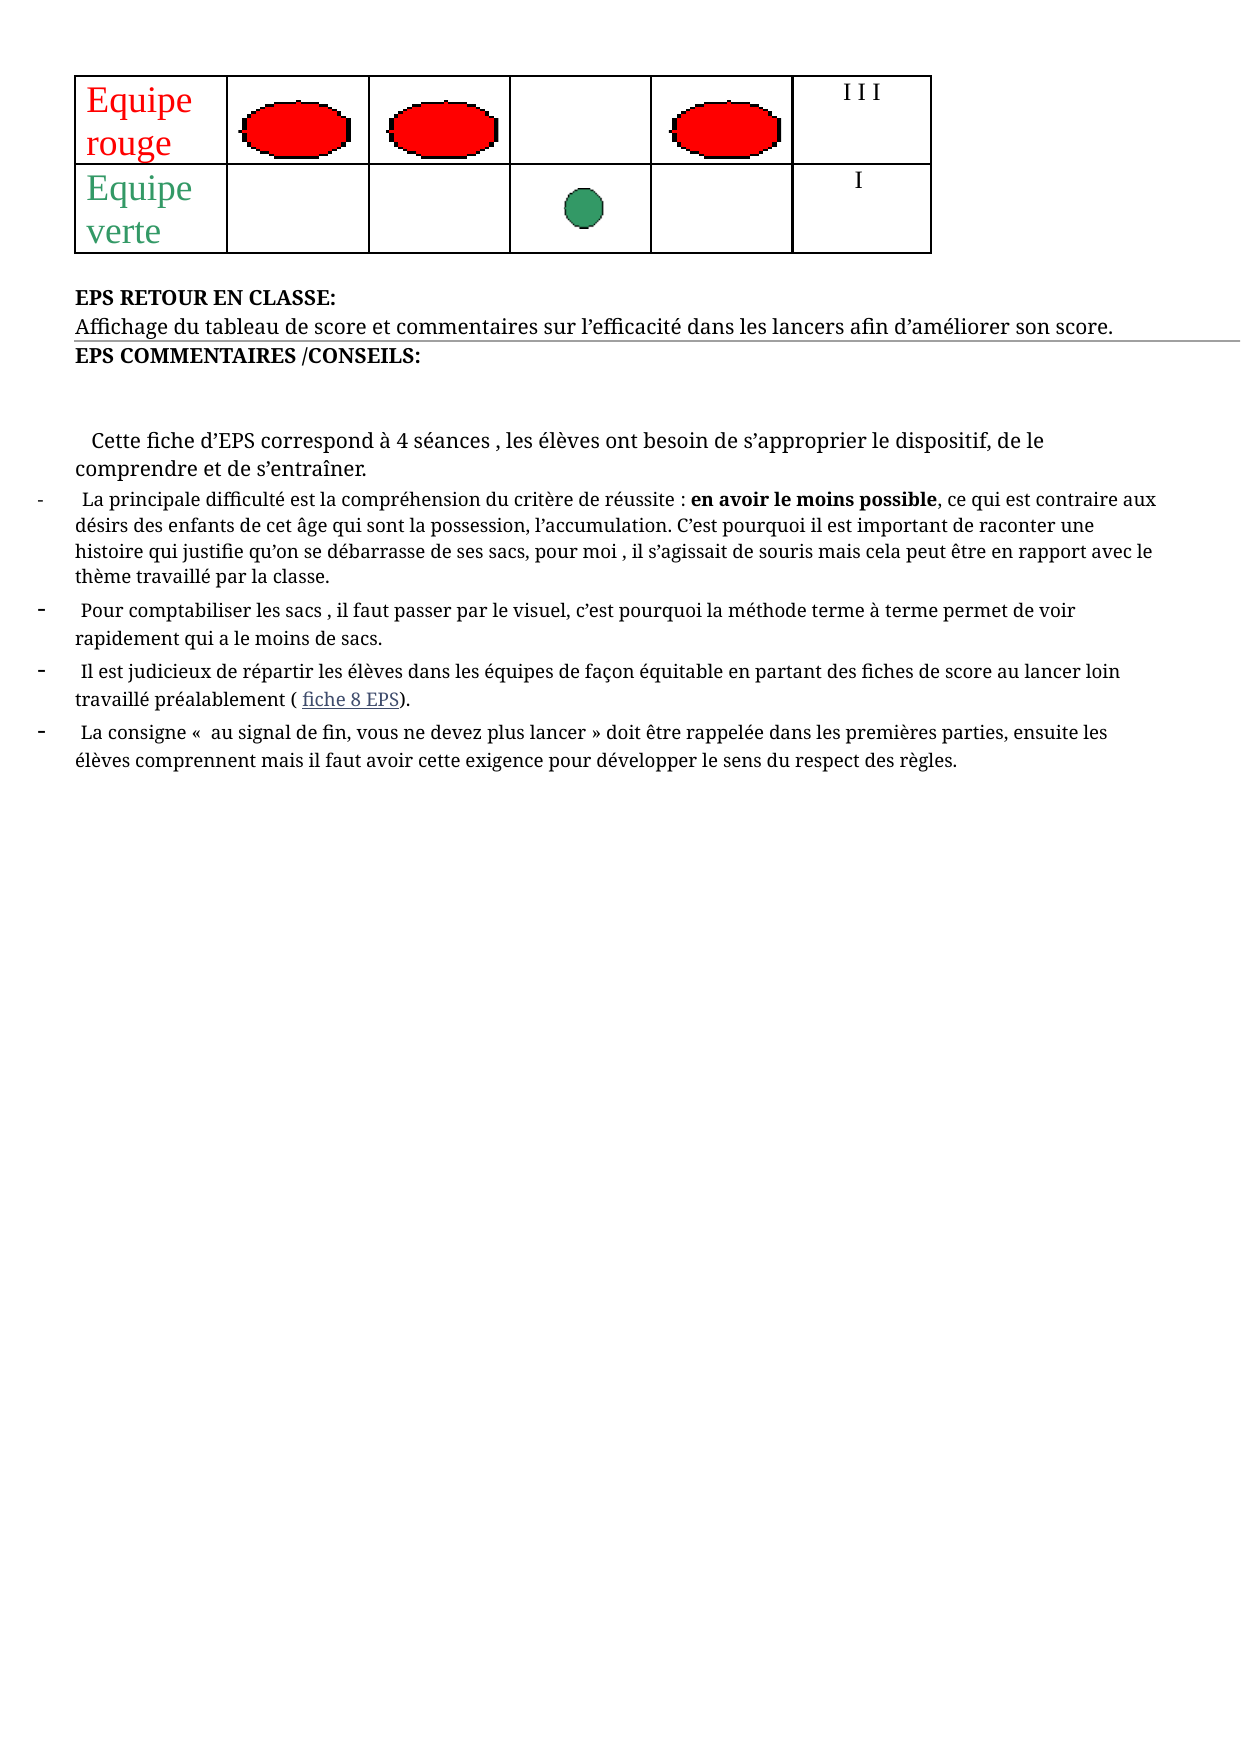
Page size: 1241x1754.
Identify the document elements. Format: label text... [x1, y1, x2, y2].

picture [386, 100, 499, 159]
table_cell I [794, 165, 930, 252]
text - Il est judicieux de répartir les élèves dans les équipes de façon équitable en partant des fiches de score au lancer loin travaillé préalablement ( fiche 8 EPS). [37, 650, 1165, 711]
table_cell Equipe verte [76, 165, 226, 252]
table_cell [511, 165, 650, 252]
picture [238, 100, 351, 159]
table_cell I I I [794, 77, 930, 163]
table_cell [228, 77, 368, 163]
table_cell [370, 165, 509, 252]
text EPS COMMENTAIRES /CONSEILS: Cette fiche d’EPS correspond à 4 séances , les élèves ont besoin de s’approprier le dispositif, de le comprendre et de s’entraîner. [75, 342, 1165, 483]
table_cell [652, 77, 791, 163]
text - La consigne « au signal de fin, vous ne devez plus lancer » doit être rappelée dans les premières parties, ensuite les élèves comprennent mais il faut avoir cette exigence pour développer le sens du respect des règles. [37, 711, 1165, 772]
table_cell [370, 77, 509, 163]
text - La principale difficulté est la compréhension du critère de réussite : en avoir le moins possible, ce qui est contraire aux désirs des enfants de cet âge qui sont la possession, l’accumulation. C’est pourquoi il est important de raconter une histoire qui justifie qu’on se débarrasse de ses sacs, pour moi , il s’agissait de souris mais cela peut être en rapport avec le thème travaillé par la classe. [37, 483, 1165, 589]
text - Pour comptabiliser les sacs , il faut passer par le visuel, c’est pourquoi la méthode terme à terme permet de voir rapidement qui a le moins de sacs. [37, 589, 1165, 650]
picture [563, 188, 604, 229]
table_cell [511, 77, 650, 163]
table_cell [228, 165, 368, 252]
table_cell Equipe rouge [76, 77, 226, 163]
text EPS RETOUR EN CLASSE: Affichage du tableau de score et commentaires sur l’efficacité dans les lancers afin d’améliorer son score. [75, 283, 1165, 340]
table_cell [652, 165, 791, 252]
picture [668, 100, 782, 159]
